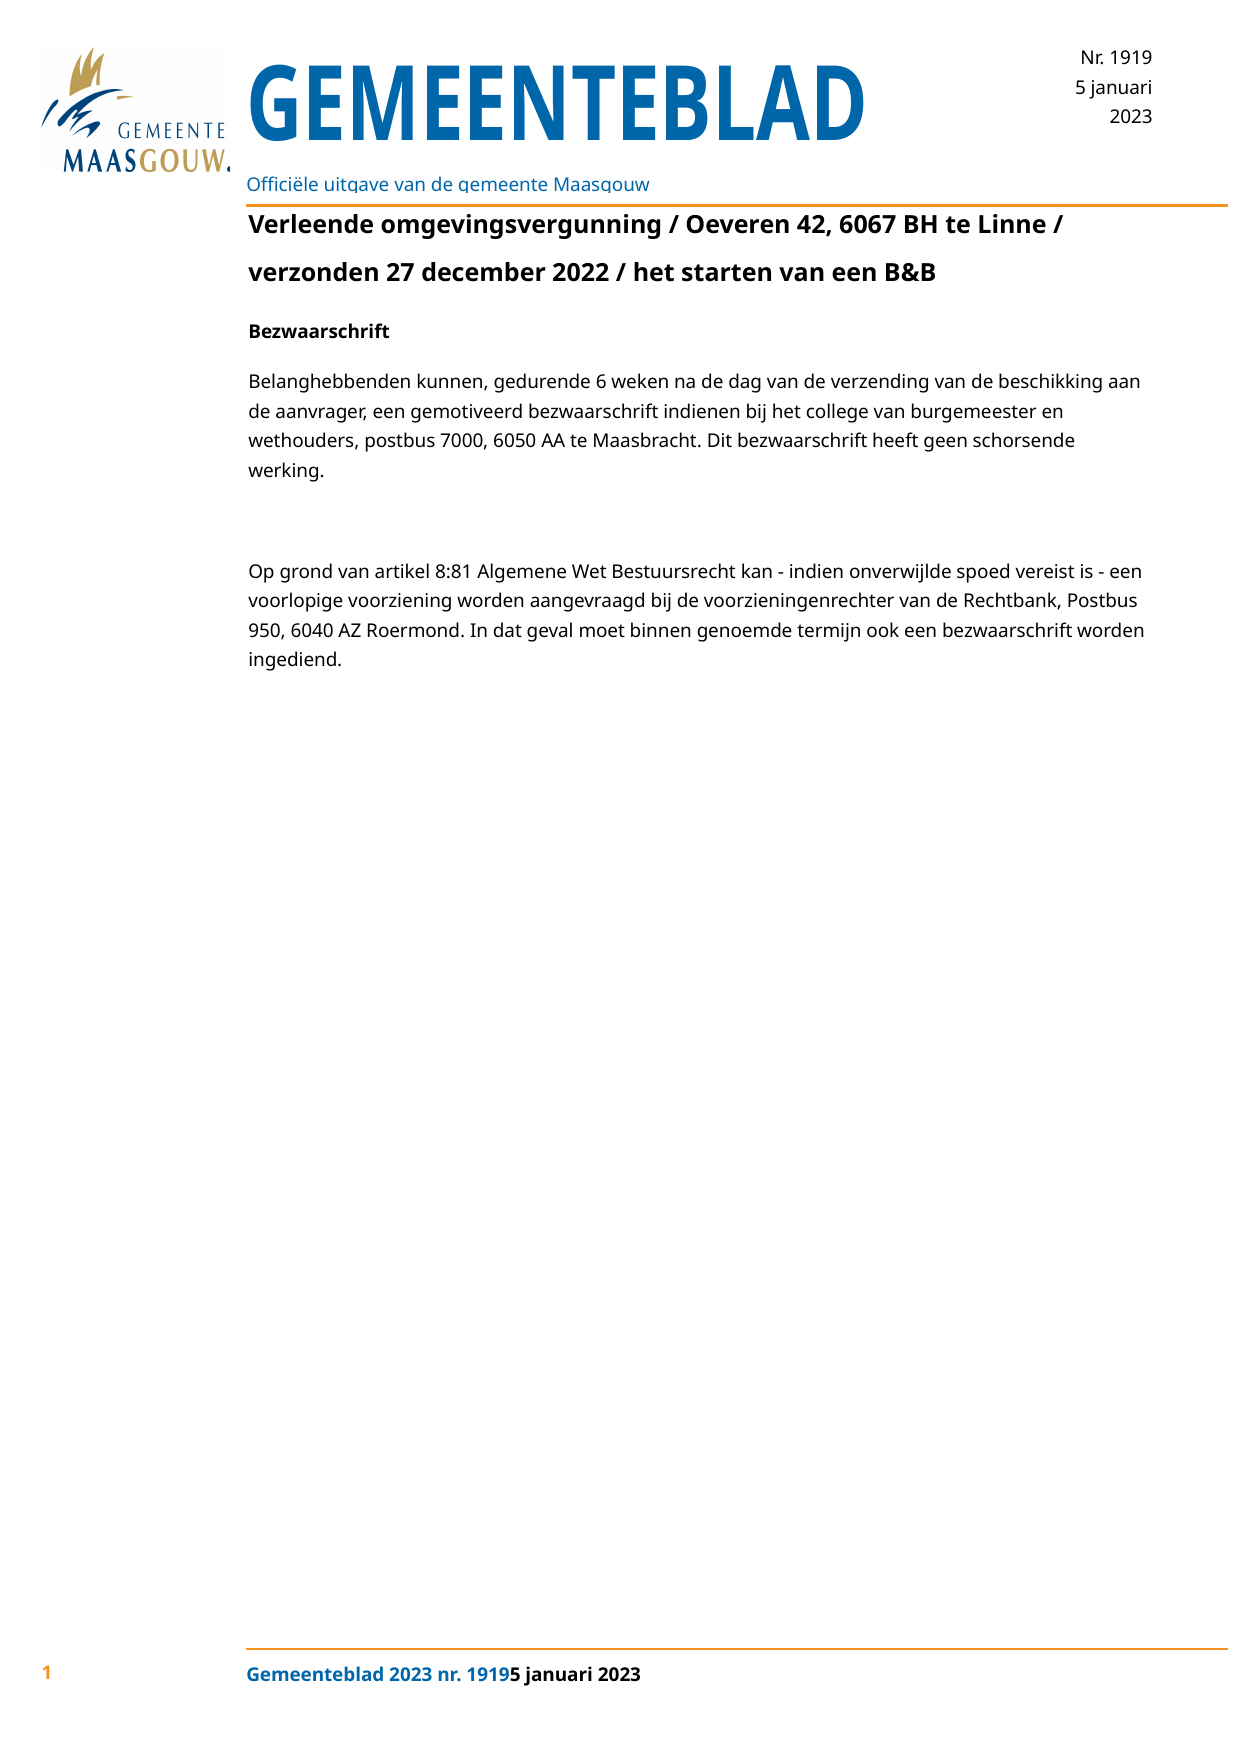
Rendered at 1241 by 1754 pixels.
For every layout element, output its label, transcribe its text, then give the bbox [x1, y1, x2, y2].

picture [41, 47, 231, 172]
text Op grond van artikel 8:81 Algemene Wet Bestuursrecht kan - indien onverwijlde spoed vereist is - een voorlopige voorziening worden aangevraagd bij de voorzieningenrechter van de Rechtbank, Postbus 950, 6040 AZ Roermond. In dat geval moet binnen genoemde termijn ook een bezwaarschrift worden ingediend. [248, 558, 1152, 672]
text Belanghebbenden kunnen, gedurende 6 weken na de dag van de verzending van de beschikking aan de aanvrager, een gemotiveerd bezwaarschrift indienen bij het college van burgemeester en wethouders, postbus 7000, 6050 AA te Maasbracht. Dit bezwaarschrift heeft geen schorsende werking. [248, 368, 1152, 483]
text Verleende omgevingsvergunning / Oeveren 42, 6067 BH te Linne / verzonden 27 december 2022 / het starten van een B&B [248, 207, 1152, 288]
text Bezwaarschrift [248, 318, 1152, 344]
